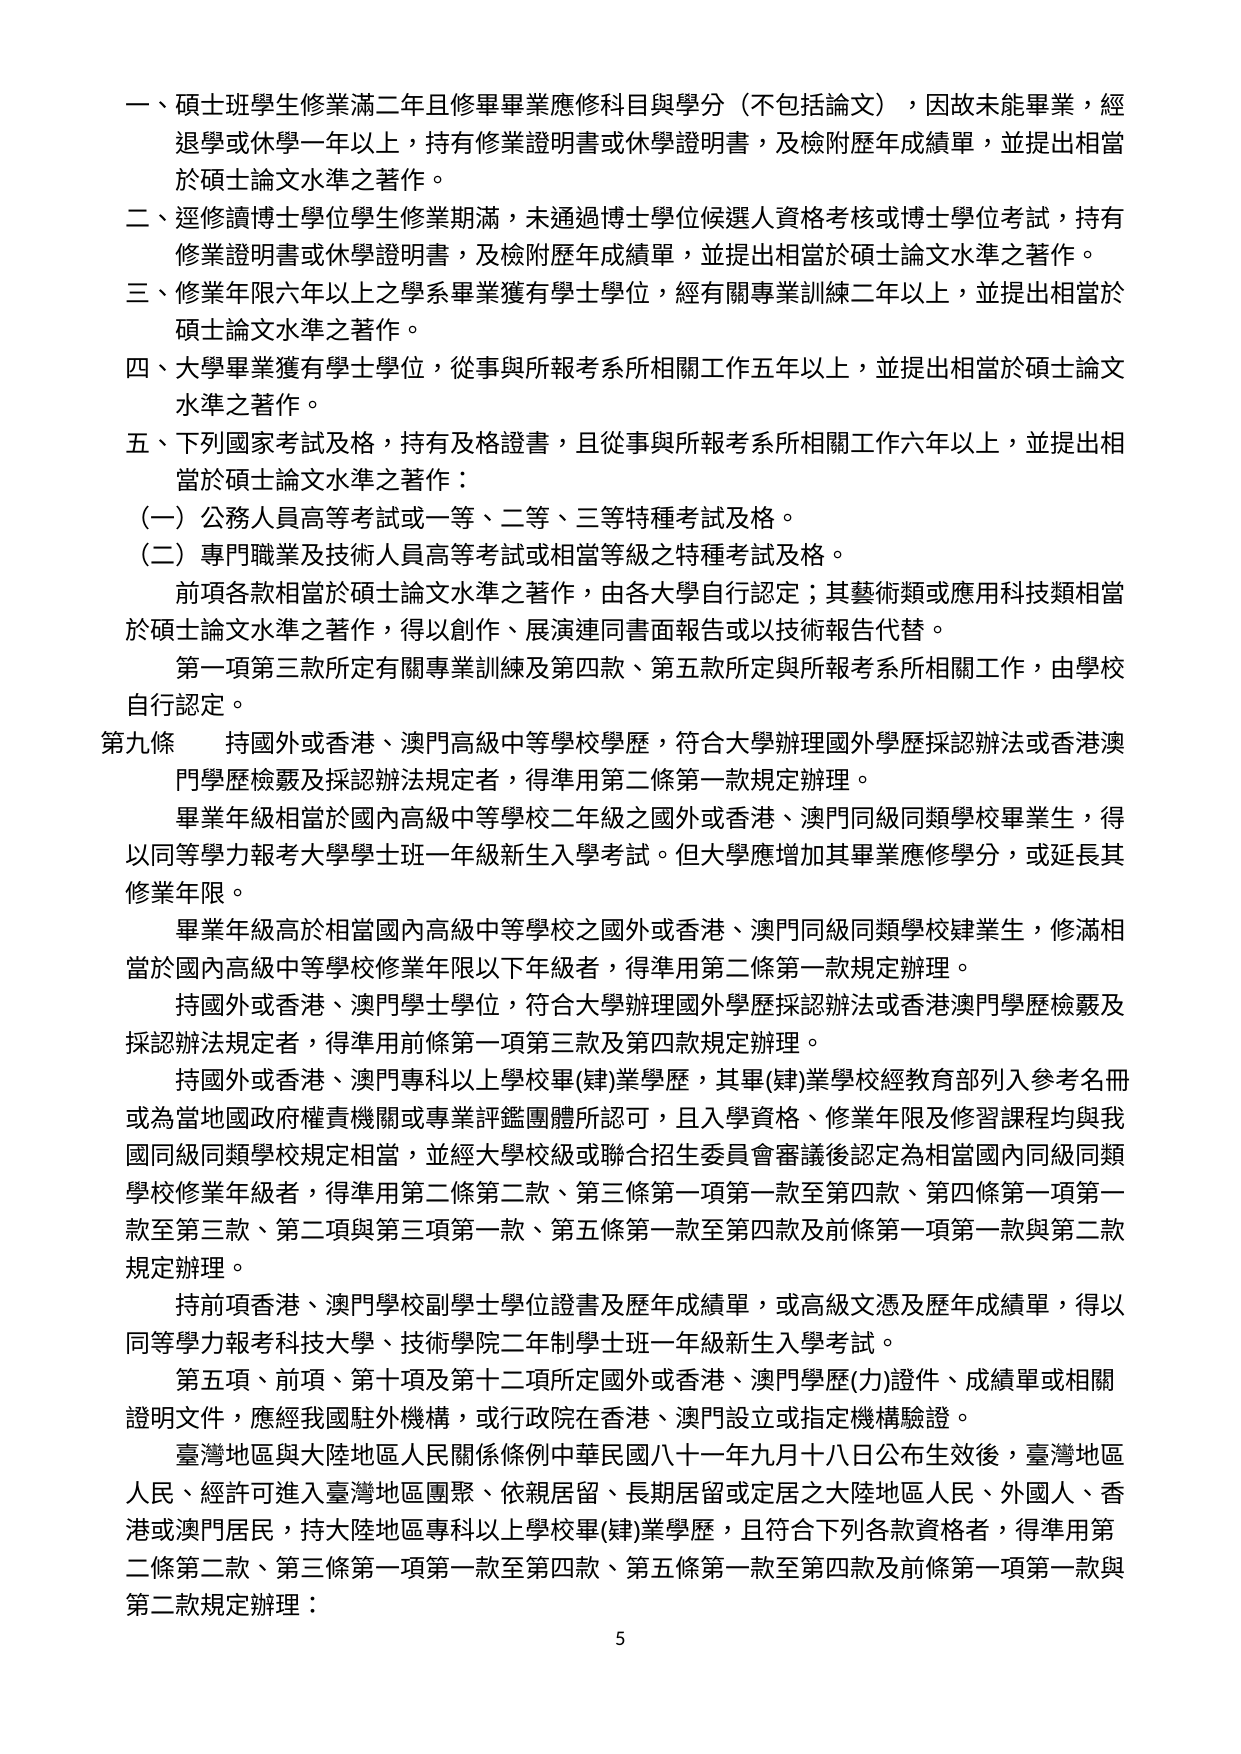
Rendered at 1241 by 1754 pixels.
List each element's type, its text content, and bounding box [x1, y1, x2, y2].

text （一）公務人員高等考試或一等、二等、三等特種考試及格。 [125, 498, 1140, 535]
text 第一項第三款所定有關專業訓練及第四款、第五款所定與所報考系所相關工作，由學校自行認定。 [125, 648, 1140, 723]
text 第五項、前項、第十項及第十二項所定國外或香港、澳門學歷(力)證件、成績單或相關證明文件，應經我國駐外機構，或行政院在香港、澳門設立或指定機構驗證。 [125, 1360, 1140, 1435]
text 三、修業年限六年以上之學系畢業獲有學士學位，經有關專業訓練二年以上，並提出相當於碩士論文水準之著作。 [125, 273, 1140, 348]
text 臺灣地區與大陸地區人民關係條例中華民國八十一年九月十八日公布生效後，臺灣地區人民、經許可進入臺灣地區團聚、依親居留、長期居留或定居之大陸地區人民、外國人、香港或澳門居民，持大陸地區專科以上學校畢(肄)業學歷，且符合下列各款資格者，得準用第二條第二款、第三條第一項第一款至第四款、第五條第一款至第四款及前條第一項第一款與第二款規定辦理： [125, 1435, 1140, 1623]
text 一、碩士班學生修業滿二年且修畢畢業應修科目與學分（不包括論文），因故未能畢業，經退學或休學一年以上，持有修業證明書或休學證明書，及檢附歷年成績單，並提出相當於碩士論文水準之著作。 [125, 85, 1140, 198]
text 二、逕修讀博士學位學生修業期滿，未通過博士學位候選人資格考核或博士學位考試，持有修業證明書或休學證明書，及檢附歷年成績單，並提出相當於碩士論文水準之著作。 [125, 198, 1140, 273]
text 四、大學畢業獲有學士學位，從事與所報考系所相關工作五年以上，並提出相當於碩士論文水準之著作。 [125, 348, 1140, 423]
text 持國外或香港、澳門專科以上學校畢(肄)業學歷，其畢(肄)業學校經教育部列入參考名冊或為當地國政府權責機關或專業評鑑團體所認可，且入學資格、修業年限及修習課程均與我國同級同類學校規定相當，並經大學校級或聯合招生委員會審議後認定為相當國內同級同類學校修業年級者，得準用第二條第二款、第三條第一項第一款至第四款、第四條第一項第一款至第三款、第二項與第三項第一款、第五條第一款至第四款及前條第一項第一款與第二款規定辦理。 [125, 1060, 1140, 1285]
text 持前項香港、澳門學校副學士學位證書及歷年成績單，或高級文憑及歷年成績單，得以同等學力報考科技大學、技術學院二年制學士班一年級新生入學考試。 [125, 1285, 1140, 1360]
text 畢業年級高於相當國內高級中等學校之國外或香港、澳門同級同類學校肄業生，修滿相當於國內高級中等學校修業年限以下年級者，得準用第二條第一款規定辦理。 [125, 910, 1140, 985]
text 第九條 持國外或香港、澳門高級中等學校學歷，符合大學辦理國外學歷採認辦法或香港澳門學歷檢覈及採認辦法規定者，得準用第二條第一款規定辦理。 [100, 723, 1140, 798]
text （二）專門職業及技術人員高等考試或相當等級之特種考試及格。 [125, 535, 1140, 573]
text 前項各款相當於碩士論文水準之著作，由各大學自行認定；其藝術類或應用科技類相當於碩士論文水準之著作，得以創作、展演連同書面報告或以技術報告代替。 [125, 573, 1140, 648]
text 畢業年級相當於國內高級中等學校二年級之國外或香港、澳門同級同類學校畢業生，得以同等學力報考大學學士班一年級新生入學考試。但大學應增加其畢業應修學分，或延長其修業年限。 [125, 798, 1140, 910]
text 五、下列國家考試及格，持有及格證書，且從事與所報考系所相關工作六年以上，並提出相當於碩士論文水準之著作： [125, 423, 1140, 498]
text 持國外或香港、澳門學士學位，符合大學辦理國外學歷採認辦法或香港澳門學歷檢覈及採認辦法規定者，得準用前條第一項第三款及第四款規定辦理。 [125, 985, 1140, 1060]
